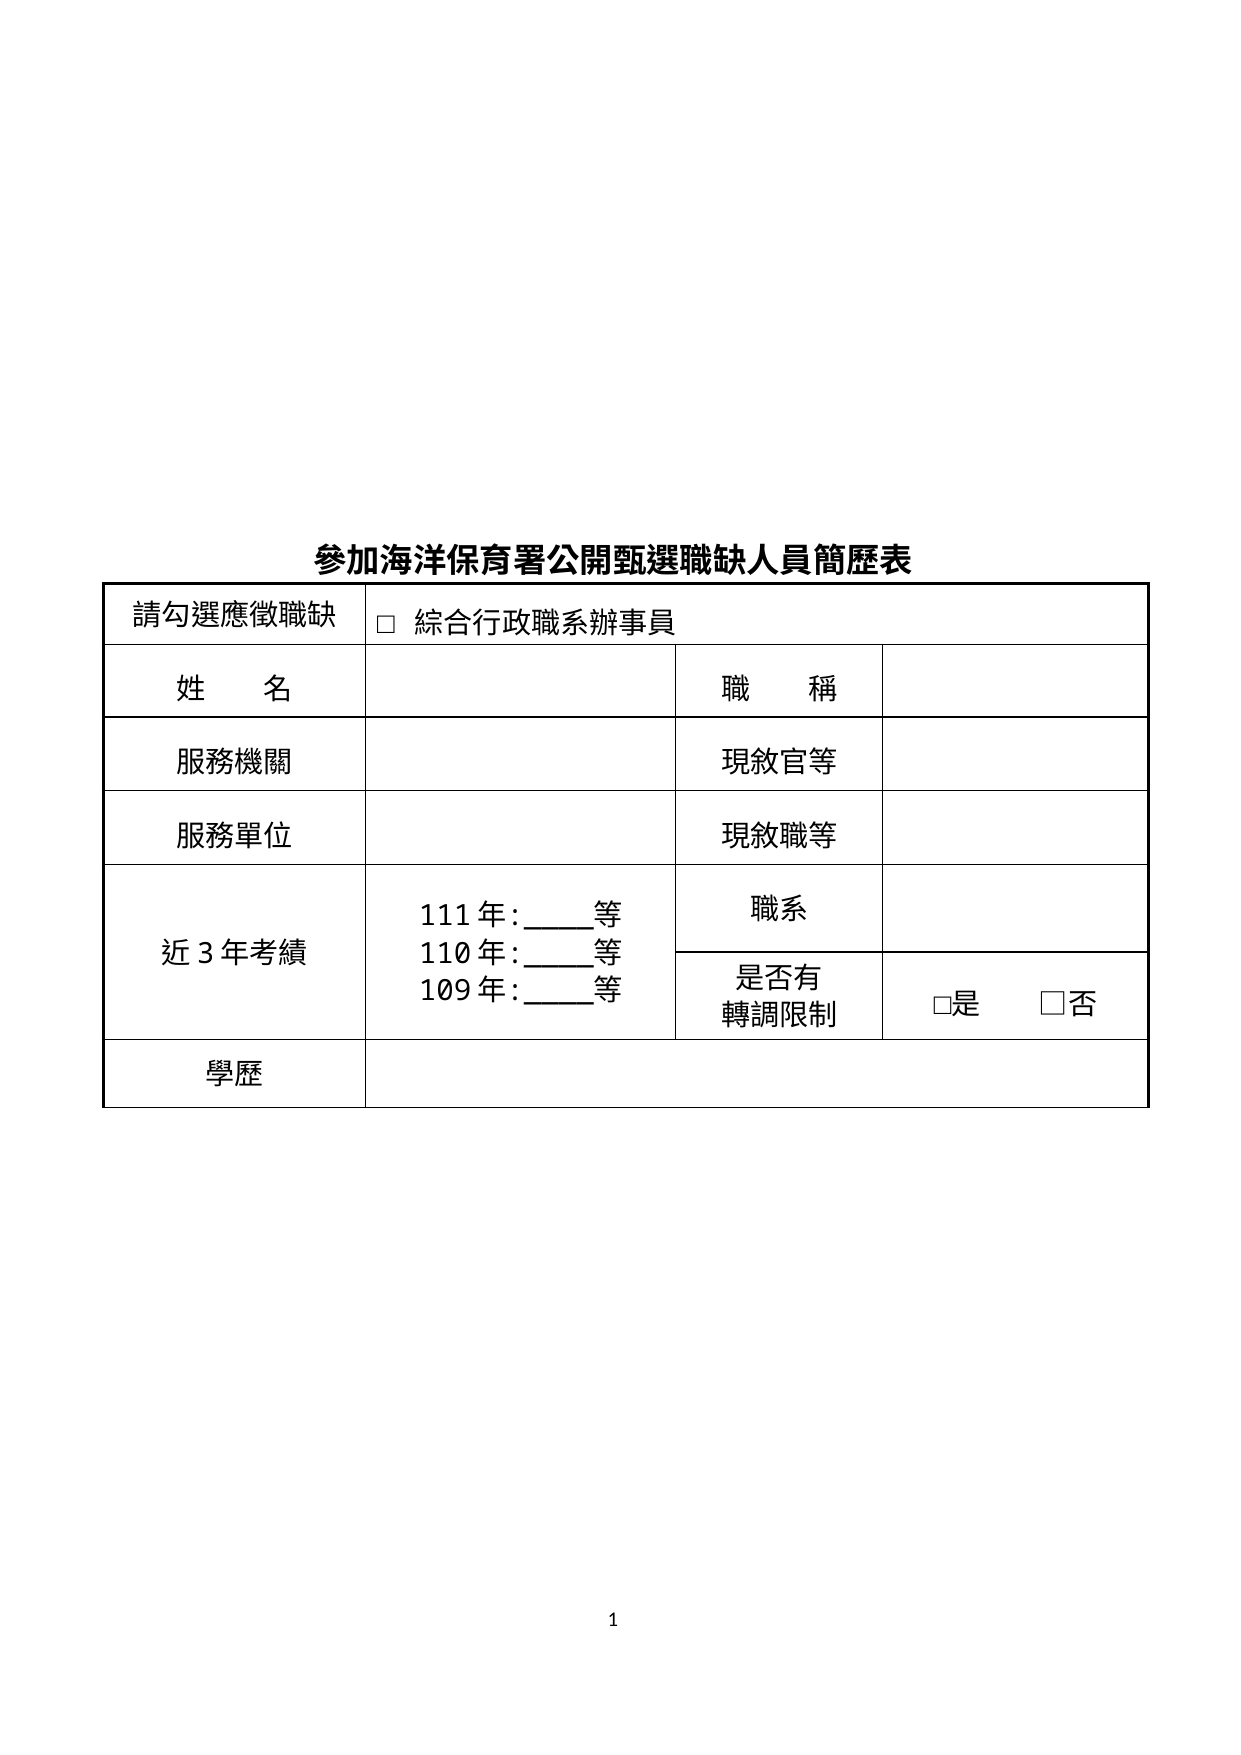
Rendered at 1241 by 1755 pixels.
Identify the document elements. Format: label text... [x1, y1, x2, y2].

table_cell 學歷 [105, 1040, 365, 1107]
table_cell 現敘職等 [676, 791, 882, 864]
table_cell [366, 1040, 1147, 1107]
table_cell [883, 718, 1147, 790]
table_cell [883, 865, 1147, 951]
table_cell 服務單位 [105, 791, 365, 864]
text 參加海洋保育署公開甄選職缺人員簡歷表 [103, 528, 1122, 582]
table_cell 是否有 轉調限制 [676, 953, 882, 1039]
table_cell 服務機關 [105, 718, 365, 790]
table_cell [883, 791, 1147, 864]
table_cell 近3年考績 [105, 865, 365, 1039]
table_cell 職系 [676, 865, 882, 951]
table_cell [366, 791, 675, 864]
table_cell [366, 718, 675, 790]
table_cell 職 稱 [676, 645, 882, 716]
table_cell [883, 645, 1147, 716]
table_cell 111年:____等 110年:____等 109年:____等 [366, 865, 675, 1039]
table_header 請勾選應徵職缺 [105, 585, 365, 643]
table_header 綜合行政職系辦事員 [366, 585, 1147, 643]
table_cell 現敘官等 [676, 718, 882, 790]
table_cell 姓 名 [105, 645, 365, 716]
table_cell [366, 645, 675, 716]
table_cell □是 □否 [883, 953, 1147, 1039]
